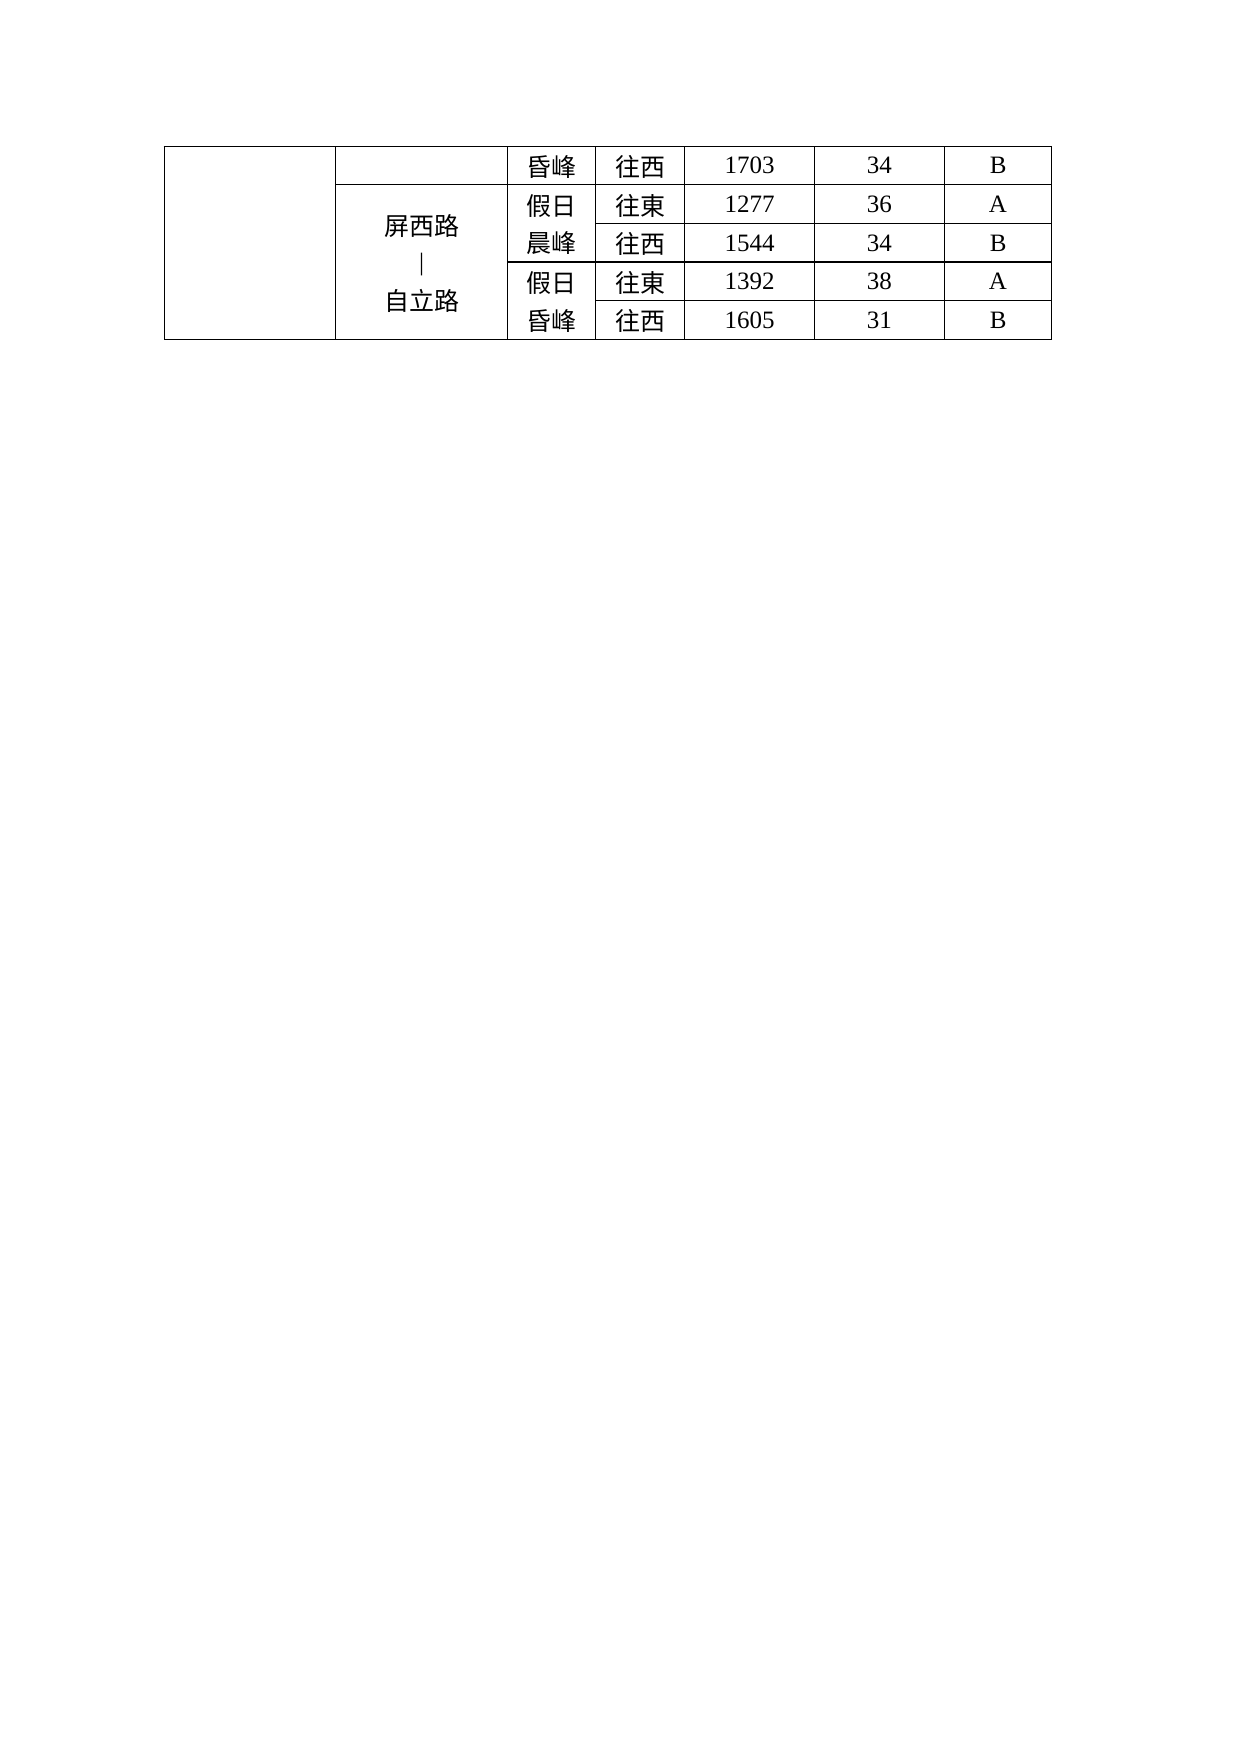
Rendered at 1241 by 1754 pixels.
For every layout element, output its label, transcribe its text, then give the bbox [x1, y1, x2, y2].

table_cell A [945, 263, 1051, 300]
table_cell 假日 昏峰 [508, 263, 595, 338]
table_cell 38 [815, 263, 944, 300]
table_cell B [945, 301, 1051, 338]
table_cell 1605 [685, 301, 814, 338]
table_cell B [945, 147, 1051, 184]
table_cell 往東 [596, 263, 684, 300]
table_cell [336, 147, 507, 184]
table_cell B [945, 224, 1051, 261]
table_cell 1544 [685, 224, 814, 261]
table_cell 屏西路 | 自立路 [336, 185, 507, 338]
table_cell A [945, 185, 1051, 223]
table_cell 假日 晨峰 [508, 185, 595, 261]
table_cell 1392 [685, 263, 814, 300]
table_cell 1703 [685, 147, 814, 184]
table_cell 往西 [596, 224, 684, 261]
table_cell 往東 [596, 185, 684, 223]
table_cell 1277 [685, 185, 814, 223]
table_cell [165, 147, 335, 338]
table_cell 34 [815, 147, 944, 184]
table_cell 31 [815, 301, 944, 338]
table_cell 昏峰 [508, 147, 595, 184]
table_cell 34 [815, 224, 944, 261]
table_cell 36 [815, 185, 944, 223]
table_cell 往西 [596, 147, 684, 184]
table_cell 往西 [596, 301, 684, 338]
